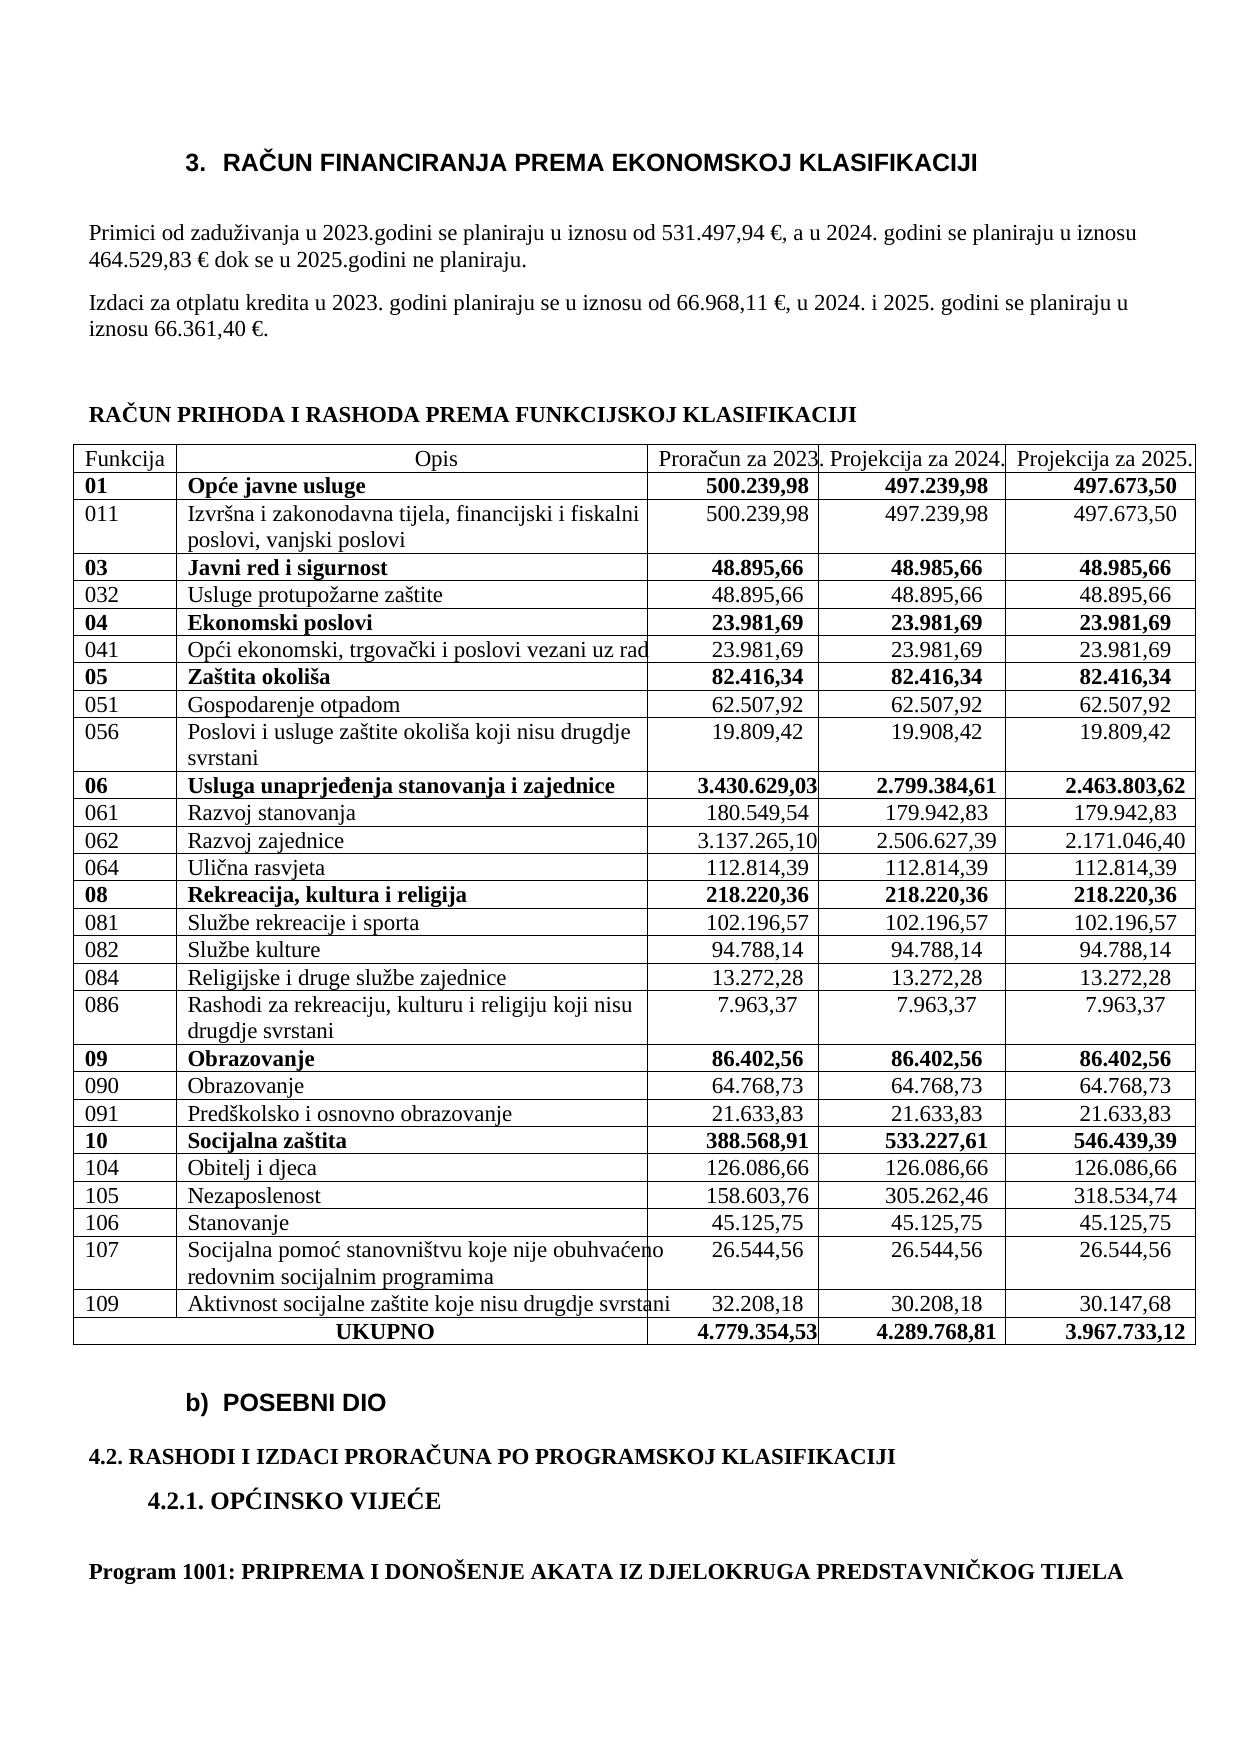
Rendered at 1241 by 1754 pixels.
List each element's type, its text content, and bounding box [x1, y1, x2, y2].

table_cell 011 [74, 500, 176, 553]
table_cell 497.673,50 [1006, 473, 1195, 499]
table_cell Usluga unaprjeđenja stanovanja i zajednice [177, 772, 647, 798]
table_header Funkcija [74, 445, 176, 472]
table_cell 26.544,56 [1006, 1237, 1195, 1289]
table_cell 102.196,57 [819, 909, 1005, 935]
text Primici od zaduživanja u 2023.godini se planiraju u iznosu od 531.497,94 €, a u 2024. godini se planiraju u iznosu 464.529,83 € dok se u 2025.godini ne planiraju. [88, 219, 1142, 272]
table_cell 64.768,73 [819, 1072, 1005, 1098]
table_cell Obrazovanje [177, 1072, 647, 1098]
table_cell 2.506.627,39 [819, 827, 1005, 853]
table_cell Rashodi za rekreaciju, kulturu i religiju koji nisu drugdje svrstani [177, 991, 647, 1044]
table_cell 48.895,66 [648, 554, 818, 580]
table_cell 546.439,39 [1006, 1127, 1195, 1153]
table_cell 82.416,34 [819, 663, 1005, 690]
table_cell 158.603,76 [648, 1182, 818, 1208]
text 4.2. RASHODI I IZDACI PRORAČUNA PO PROGRAMSKOJ KLASIFIKACIJI [88, 1443, 1201, 1469]
text Program 1001: PRIPREMA I DONOŠENJE AKATA IZ DJELOKRUGA PREDSTAVNIČKOG TIJELA [88, 1558, 1186, 1584]
table_cell Obrazovanje [177, 1045, 647, 1071]
table_cell 064 [74, 854, 176, 880]
table_cell Gospodarenje otpadom [177, 691, 647, 717]
table_cell 3.967.733,12 [1006, 1318, 1195, 1344]
table_cell UKUPNO [74, 1318, 647, 1344]
table_cell 45.125,75 [819, 1209, 1005, 1236]
table_cell 26.544,56 [819, 1237, 1005, 1289]
table_cell 10 [74, 1127, 176, 1153]
table_cell 23.981,69 [648, 636, 818, 662]
table_cell 19.809,42 [648, 718, 818, 771]
table_cell 112.814,39 [1006, 854, 1195, 880]
table_cell 102.196,57 [1006, 909, 1195, 935]
table_cell 218.220,36 [1006, 881, 1195, 908]
table_header Proračun za 2023. [648, 445, 818, 472]
table_cell Religijske i druge službe zajednice [177, 964, 647, 990]
table_cell 48.895,66 [648, 581, 818, 607]
table_cell 090 [74, 1072, 176, 1098]
table_cell 062 [74, 827, 176, 853]
table_cell 23.981,69 [1006, 609, 1195, 635]
table_cell 21.633,83 [648, 1100, 818, 1126]
table_cell Službe kulture [177, 936, 647, 963]
table_cell Službe rekreacije i sporta [177, 909, 647, 935]
table_cell 48.985,66 [1006, 554, 1195, 580]
table_cell 126.086,66 [648, 1154, 818, 1181]
table_cell 86.402,56 [648, 1045, 818, 1071]
table_cell 62.507,92 [819, 691, 1005, 717]
table_cell 04 [74, 609, 176, 635]
table_cell 45.125,75 [648, 1209, 818, 1236]
table_cell 218.220,36 [648, 881, 818, 908]
table_cell 94.788,14 [819, 936, 1005, 963]
table_cell 82.416,34 [648, 663, 818, 690]
table_cell 21.633,83 [819, 1100, 1005, 1126]
table_cell 13.272,28 [1006, 964, 1195, 990]
table_header Projekcija za 2025. [1006, 445, 1195, 472]
list POSEBNI DIO [185, 1388, 1093, 1417]
table_cell Poslovi i usluge zaštite okoliša koji nisu drugdje svrstani [177, 718, 647, 771]
table_cell 126.086,66 [819, 1154, 1005, 1181]
table_cell 3.430.629,03 [648, 772, 818, 798]
table_cell Razvoj stanovanja [177, 799, 647, 826]
table_cell 01 [74, 473, 176, 499]
table_cell Socijalna zaštita [177, 1127, 647, 1153]
table_cell 30.147,68 [1006, 1290, 1195, 1317]
table_cell Socijalna pomoć stanovništvu koje nije obuhvaćeno redovnim socijalnim programima [177, 1237, 647, 1289]
table_cell 48.985,66 [819, 554, 1005, 580]
table_cell 30.208,18 [819, 1290, 1005, 1317]
subtitle 4.2.1. OPĆINSKO VIJEĆE [148, 1486, 1123, 1515]
text Izdaci za otplatu kredita u 2023. godini planiraju se u iznosu od 66.968,11 €, u 2024. i 2025. godini se planiraju u iznosu 66.361,40 €. [88, 289, 1142, 341]
table_cell 08 [74, 881, 176, 908]
table_cell 102.196,57 [648, 909, 818, 935]
table_cell 112.814,39 [648, 854, 818, 880]
table_cell 62.507,92 [648, 691, 818, 717]
table_cell 318.534,74 [1006, 1182, 1195, 1208]
table_cell 106 [74, 1209, 176, 1236]
table_cell Nezaposlenost [177, 1182, 647, 1208]
table_cell 497.673,50 [1006, 500, 1195, 553]
table_cell 86.402,56 [819, 1045, 1005, 1071]
table_cell 19.809,42 [1006, 718, 1195, 771]
table_cell 94.788,14 [648, 936, 818, 963]
table_cell 48.895,66 [819, 581, 1005, 607]
table_cell 179.942,83 [819, 799, 1005, 826]
table_cell 218.220,36 [819, 881, 1005, 908]
table_cell 107 [74, 1237, 176, 1289]
table_cell 94.788,14 [1006, 936, 1195, 963]
table_cell 105 [74, 1182, 176, 1208]
table_cell 23.981,69 [819, 609, 1005, 635]
table_cell 7.963,37 [1006, 991, 1195, 1044]
table_cell Stanovanje [177, 1209, 647, 1236]
table_cell 180.549,54 [648, 799, 818, 826]
table_cell 091 [74, 1100, 176, 1126]
table_cell Izvršna i zakonodavna tijela, financijski i fiskalni poslovi, vanjski poslovi [177, 500, 647, 553]
table_cell 041 [74, 636, 176, 662]
table_cell 13.272,28 [648, 964, 818, 990]
table_cell 21.633,83 [1006, 1100, 1195, 1126]
table_cell 082 [74, 936, 176, 963]
table_cell 23.981,69 [1006, 636, 1195, 662]
table_cell 3.137.265,10 [648, 827, 818, 853]
table_cell 179.942,83 [1006, 799, 1195, 826]
table_cell 64.768,73 [648, 1072, 818, 1098]
table_cell Usluge protupožarne zaštite [177, 581, 647, 607]
table_cell 086 [74, 991, 176, 1044]
table_header Projekcija za 2024. [819, 445, 1005, 472]
table_cell 2.799.384,61 [819, 772, 1005, 798]
table_cell 05 [74, 663, 176, 690]
table_cell 126.086,66 [1006, 1154, 1195, 1181]
table_cell 7.963,37 [648, 991, 818, 1044]
table_cell Obitelj i djeca [177, 1154, 647, 1181]
table_cell 084 [74, 964, 176, 990]
table_cell 62.507,92 [1006, 691, 1195, 717]
table_cell 82.416,34 [1006, 663, 1195, 690]
list RAČUN FINANCIRANJA PREMA EKONOMSKOJ KLASIFIKACIJI [185, 148, 1093, 176]
table_cell 051 [74, 691, 176, 717]
table_cell 48.895,66 [1006, 581, 1195, 607]
table_cell 497.239,98 [819, 500, 1005, 553]
table_cell 500.239,98 [648, 473, 818, 499]
table_cell 86.402,56 [1006, 1045, 1195, 1071]
table_cell 305.262,46 [819, 1182, 1005, 1208]
table_cell Opći ekonomski, trgovački i poslovi vezani uz rad [177, 636, 647, 662]
table_cell 533.227,61 [819, 1127, 1005, 1153]
table_cell 23.981,69 [819, 636, 1005, 662]
table_cell 2.171.046,40 [1006, 827, 1195, 853]
table_cell 06 [74, 772, 176, 798]
table_cell Rekreacija, kultura i religija [177, 881, 647, 908]
table_cell 32.208,18 [648, 1290, 818, 1317]
table_cell 26.544,56 [648, 1237, 818, 1289]
table_cell 500.239,98 [648, 500, 818, 553]
table_cell 23.981,69 [648, 609, 818, 635]
table_cell 19.908,42 [819, 718, 1005, 771]
table_cell 112.814,39 [819, 854, 1005, 880]
table_cell 09 [74, 1045, 176, 1071]
table_cell 109 [74, 1290, 176, 1317]
table_header Opis [177, 445, 647, 472]
table_cell 388.568,91 [648, 1127, 818, 1153]
table_cell Aktivnost socijalne zaštite koje nisu drugdje svrstani [177, 1290, 647, 1317]
table_cell 032 [74, 581, 176, 607]
table_cell 03 [74, 554, 176, 580]
table_cell Ulična rasvjeta [177, 854, 647, 880]
table_cell 45.125,75 [1006, 1209, 1195, 1236]
table_cell Opće javne usluge [177, 473, 647, 499]
table_cell Ekonomski poslovi [177, 609, 647, 635]
table_cell Zaštita okoliša [177, 663, 647, 690]
table_cell 13.272,28 [819, 964, 1005, 990]
table_cell 497.239,98 [819, 473, 1005, 499]
table_cell 056 [74, 718, 176, 771]
text RAČUN PRIHODA I RASHODA PREMA FUNKCIJSKOJ KLASIFIKACIJI [88, 401, 1142, 427]
table_cell 4.779.354,53 [648, 1318, 818, 1344]
table_cell Javni red i sigurnost [177, 554, 647, 580]
table_cell 2.463.803,62 [1006, 772, 1195, 798]
table_cell 081 [74, 909, 176, 935]
table_cell Razvoj zajednice [177, 827, 647, 853]
table_cell 061 [74, 799, 176, 826]
table_cell Predškolsko i osnovno obrazovanje [177, 1100, 647, 1126]
table_cell 7.963,37 [819, 991, 1005, 1044]
table_cell 104 [74, 1154, 176, 1181]
table_cell 64.768,73 [1006, 1072, 1195, 1098]
table_cell 4.289.768,81 [819, 1318, 1005, 1344]
